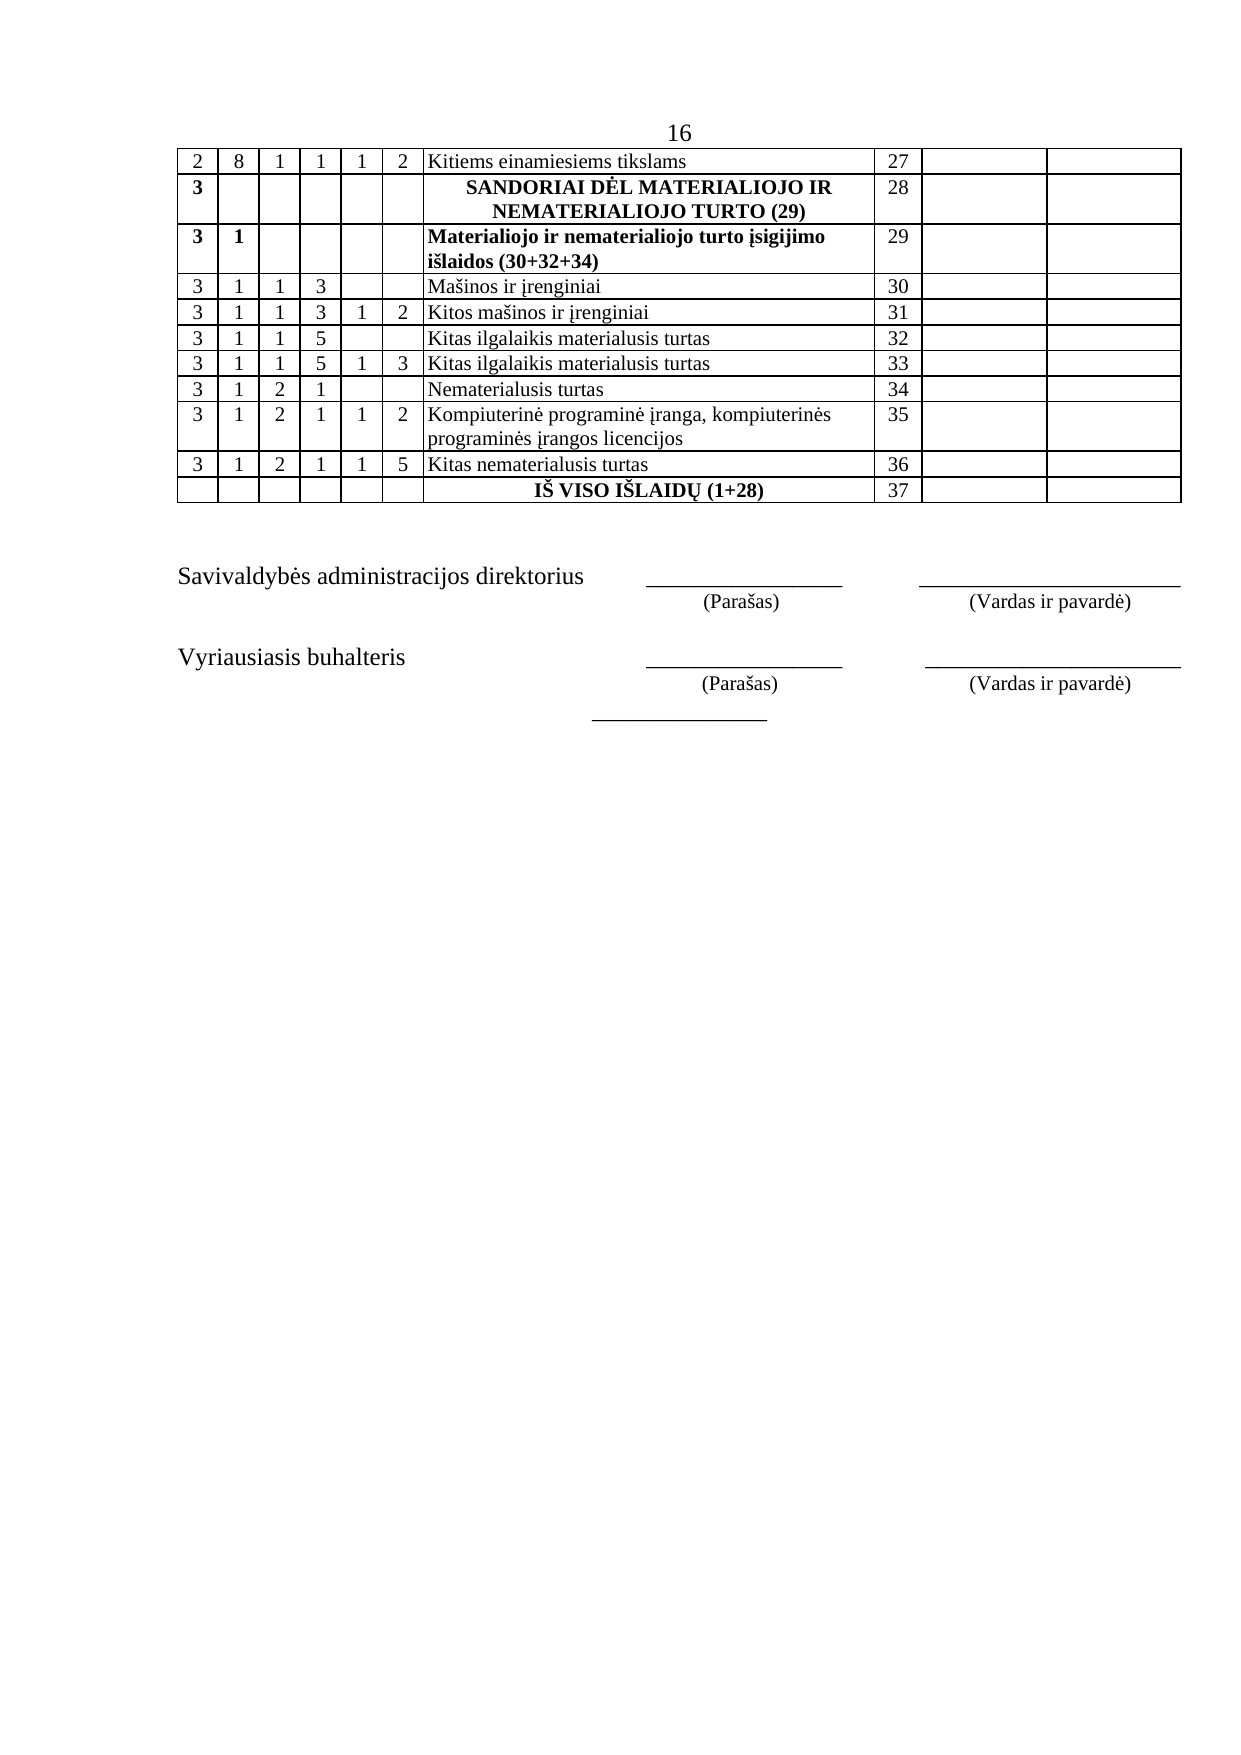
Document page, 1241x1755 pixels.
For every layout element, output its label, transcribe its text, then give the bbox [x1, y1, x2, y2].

table_cell [383, 225, 423, 273]
table_cell [419, 274, 423, 298]
text (Parašas) (Vardas ir pavardė) [177, 589, 1181, 613]
table_cell [378, 326, 382, 349]
table_cell 2 [383, 402, 423, 450]
table_cell 1 [219, 402, 258, 450]
table_cell 35 [875, 402, 921, 450]
table_cell 3 [178, 225, 217, 273]
text (Parašas) (Vardas ir pavardė) [177, 671, 1181, 695]
table_cell [1048, 175, 1180, 223]
table_cell [923, 402, 1046, 450]
table_cell 3 [419, 351, 423, 375]
table_cell 2 [419, 149, 423, 173]
table_cell [378, 377, 382, 401]
table_cell 28 [875, 175, 921, 223]
table_cell [378, 274, 382, 298]
table_cell 2 [419, 300, 423, 324]
text Vyriausiasis buhalteris [177, 642, 1181, 671]
table_cell [419, 377, 423, 401]
table_cell [419, 326, 423, 349]
table_cell 2 [260, 402, 299, 450]
table_cell 3 [178, 402, 217, 450]
table_cell [342, 175, 382, 223]
table_cell 1 [219, 225, 258, 273]
text ______________ [177, 695, 1181, 724]
table_cell [923, 175, 1046, 223]
table_cell [219, 175, 258, 223]
table_cell [301, 175, 340, 223]
table_cell 1 [301, 402, 340, 450]
table_cell [301, 225, 340, 273]
table_cell 1 [378, 300, 382, 324]
table_cell [260, 225, 299, 273]
text Savivaldybės administracijos direktorius [177, 561, 1181, 589]
table_cell [260, 175, 299, 223]
table_cell [342, 225, 382, 273]
table_cell 1 [342, 402, 382, 450]
table_cell 1 [378, 149, 382, 173]
table_cell [383, 175, 423, 223]
table_cell [378, 478, 382, 502]
table_cell 29 [875, 225, 921, 273]
table_cell [419, 478, 423, 502]
table_cell [1048, 402, 1180, 450]
table_cell 1 [378, 351, 382, 375]
table_cell 3 [178, 175, 217, 223]
table_cell [1048, 225, 1180, 273]
table_cell 5 [419, 452, 423, 476]
table_cell 1 [378, 452, 382, 476]
table_cell [923, 225, 1046, 273]
